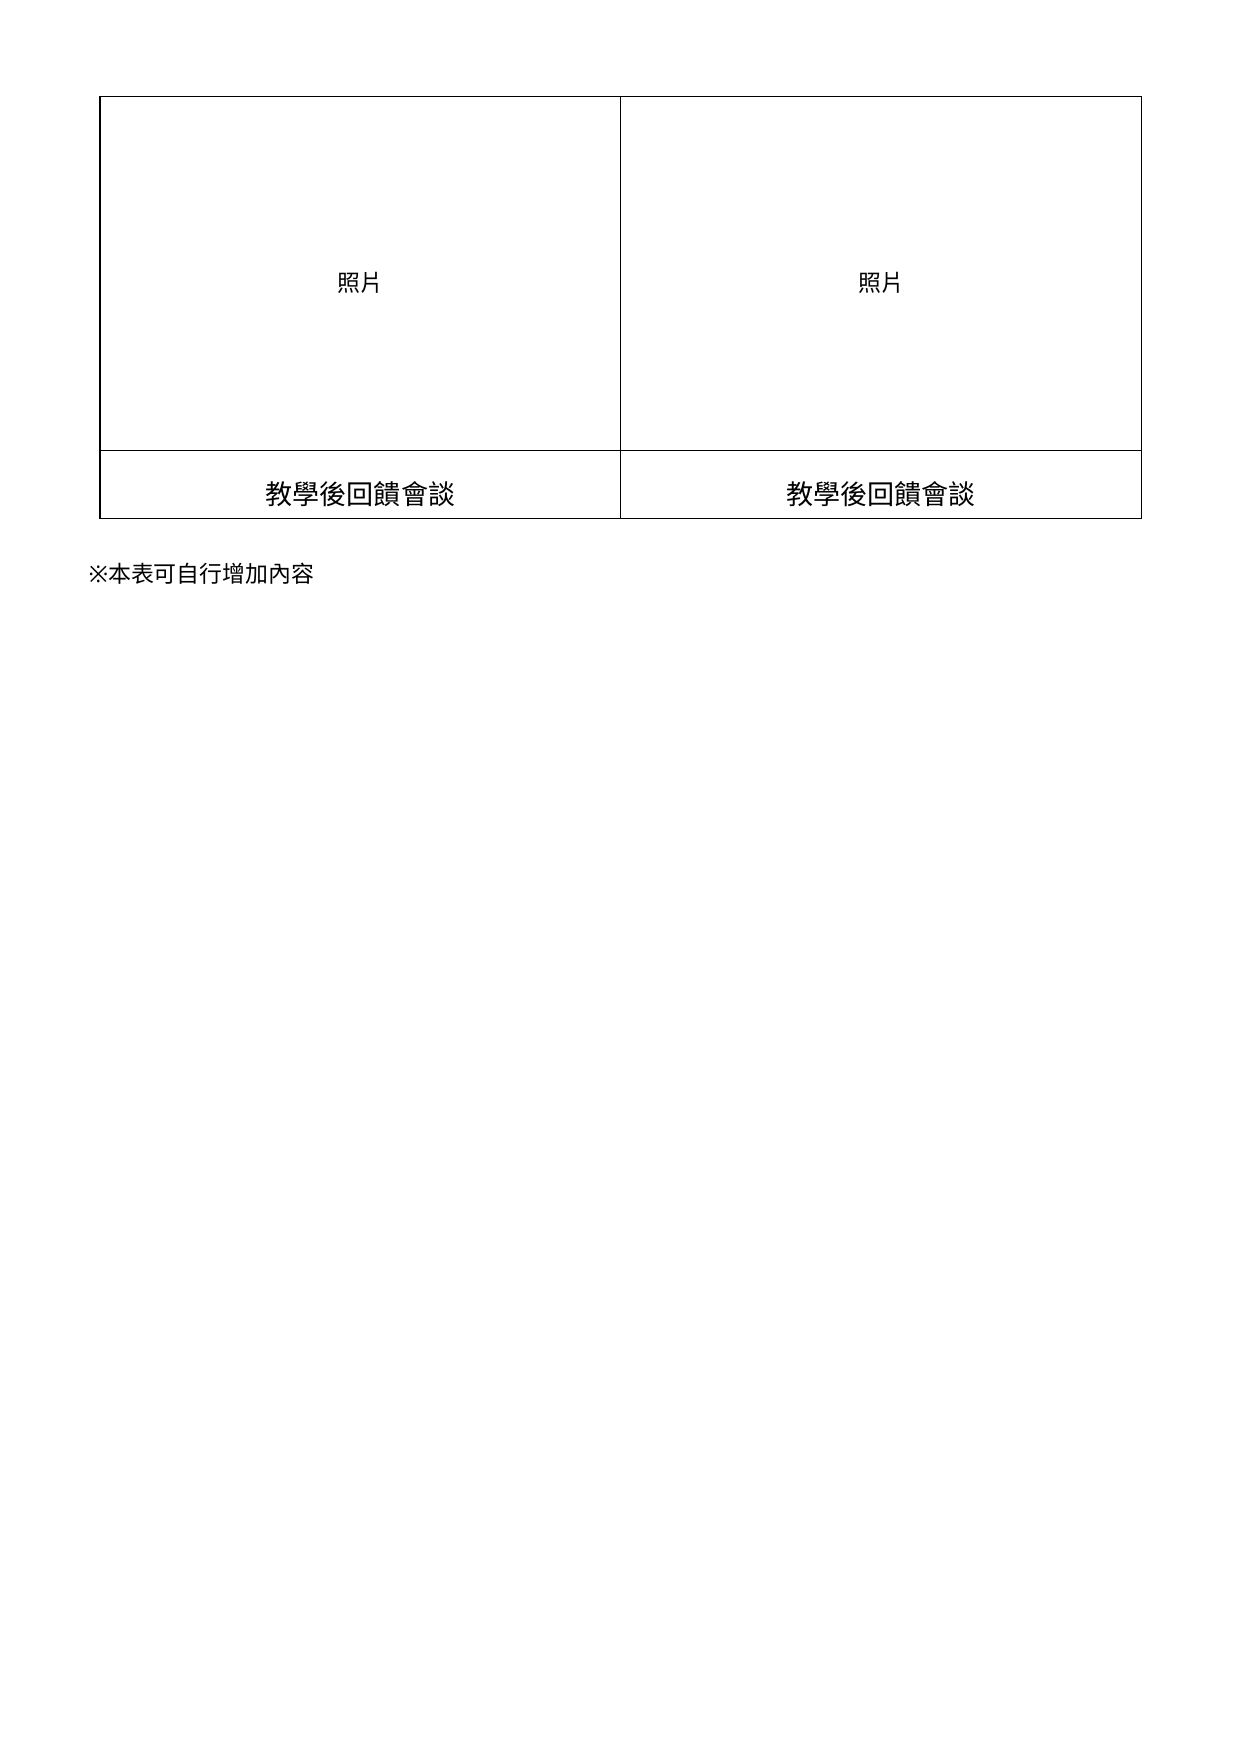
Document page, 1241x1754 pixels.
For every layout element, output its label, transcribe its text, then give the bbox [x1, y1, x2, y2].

text ※本表可自行增加內容 [89, 531, 1152, 593]
table_cell 教學後回饋會談 [101, 451, 620, 517]
table_cell 照片 [621, 97, 1141, 450]
table_cell 教學後回饋會談 [621, 451, 1141, 517]
table_cell 照片 [101, 97, 620, 450]
